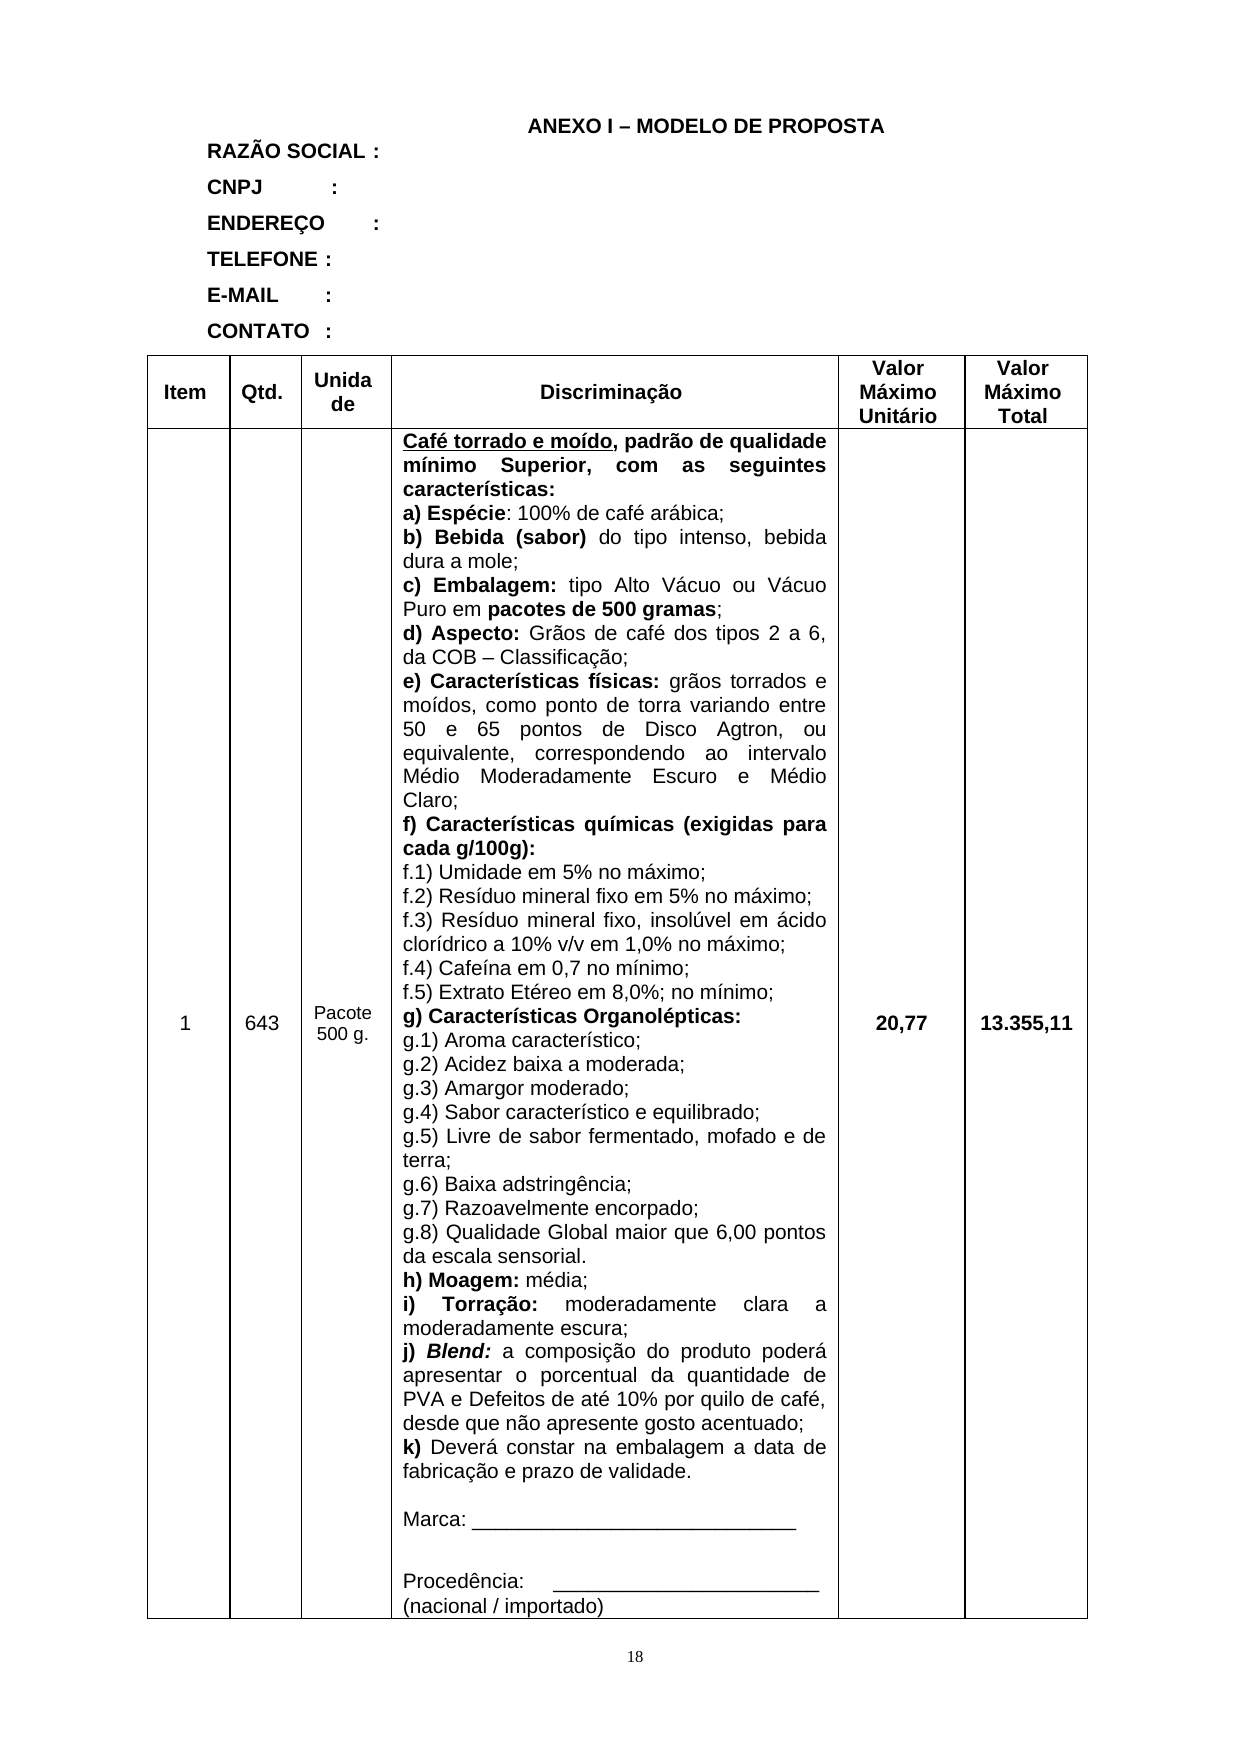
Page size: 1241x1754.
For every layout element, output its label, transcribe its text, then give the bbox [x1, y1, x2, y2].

text ANEXO I – MODELO DE PROPOSTA [298, 112, 1115, 139]
table_header Valor Máximo Unitário [839, 356, 964, 428]
subtitle ENDEREÇO : [207, 211, 1115, 235]
table_header Discriminação [392, 356, 838, 428]
subtitle E-MAIL : [207, 283, 1115, 307]
table_header Qtd. [231, 356, 301, 428]
table_cell 643 [231, 429, 301, 1617]
subtitle CNPJ : [207, 175, 1115, 199]
table_header Item [148, 356, 229, 428]
table_header Unidade [302, 356, 391, 428]
subtitle RAZÃO SOCIAL : [207, 139, 1115, 163]
subtitle CONTATO : [207, 319, 1115, 343]
table_cell Café torrado e moído, padrão de qualidade mínimo Superior, com as seguintes características: a) Espécie: 100% de café arábica; b) Bebida (sabor) do tipo intenso, bebida dura a mole; c) Embalagem: tipo Alto Vácuo ou Vácuo Puro em pacotes de 500 gramas; d) Aspecto: Grãos de café dos tipos 2 a 6, da COB – Classificação; e) Características físicas: grãos torrados e moídos, como ponto de torra variando entre 50 e 65 pontos de Disco Agtron, ou equivalente, correspondendo ao intervalo Médio Moderadamente Escuro e Médio Claro; f) Características químicas (exigidas para cada g/100g): f.1) Umidade em 5% no máximo; f.2) Resíduo mineral fixo em 5% no máximo; f.3) Resíduo mineral fixo, insolúvel em ácido clorídrico a 10% v/v em 1,0% no máximo; f.4) Cafeína em 0,7 no mínimo; f.5) Extrato Etéreo em 8,0%; no mínimo; g) Características Organolépticas: g.1) Aroma característico; g.2) Acidez baixa a moderada; g.3) Amargor moderado; g.4) Sabor característico e equilibrado; g.5) Livre de sabor fermentado, mofado e de terra; g.6) Baixa adstringência; g.7) Razoavelmente encorpado; g.8) Qualidade Global maior que 6,00 pontos da escala sensorial. h) Moagem: média; i) Torração: moderadamente clara a moderadamente escura; j) Blend: a composição do produto poderá apresentar o porcentual da quantidade de PVA e Defeitos de até 10% por quilo de café, desde que não apresente gosto acentuado; k) Deverá constar na embalagem a data de fabricação e prazo de validade. Marca: ____________________________ Procedência: _______________________ (nacional / importado) [392, 429, 838, 1617]
table_cell 13.355,11 [966, 429, 1087, 1617]
table_cell 1 [148, 429, 229, 1617]
table_cell Pacote 500 g. [302, 429, 391, 1617]
subtitle TELEFONE : [207, 247, 1115, 271]
table_cell 20,77 [839, 429, 964, 1617]
table_header Valor Máximo Total [966, 356, 1087, 428]
